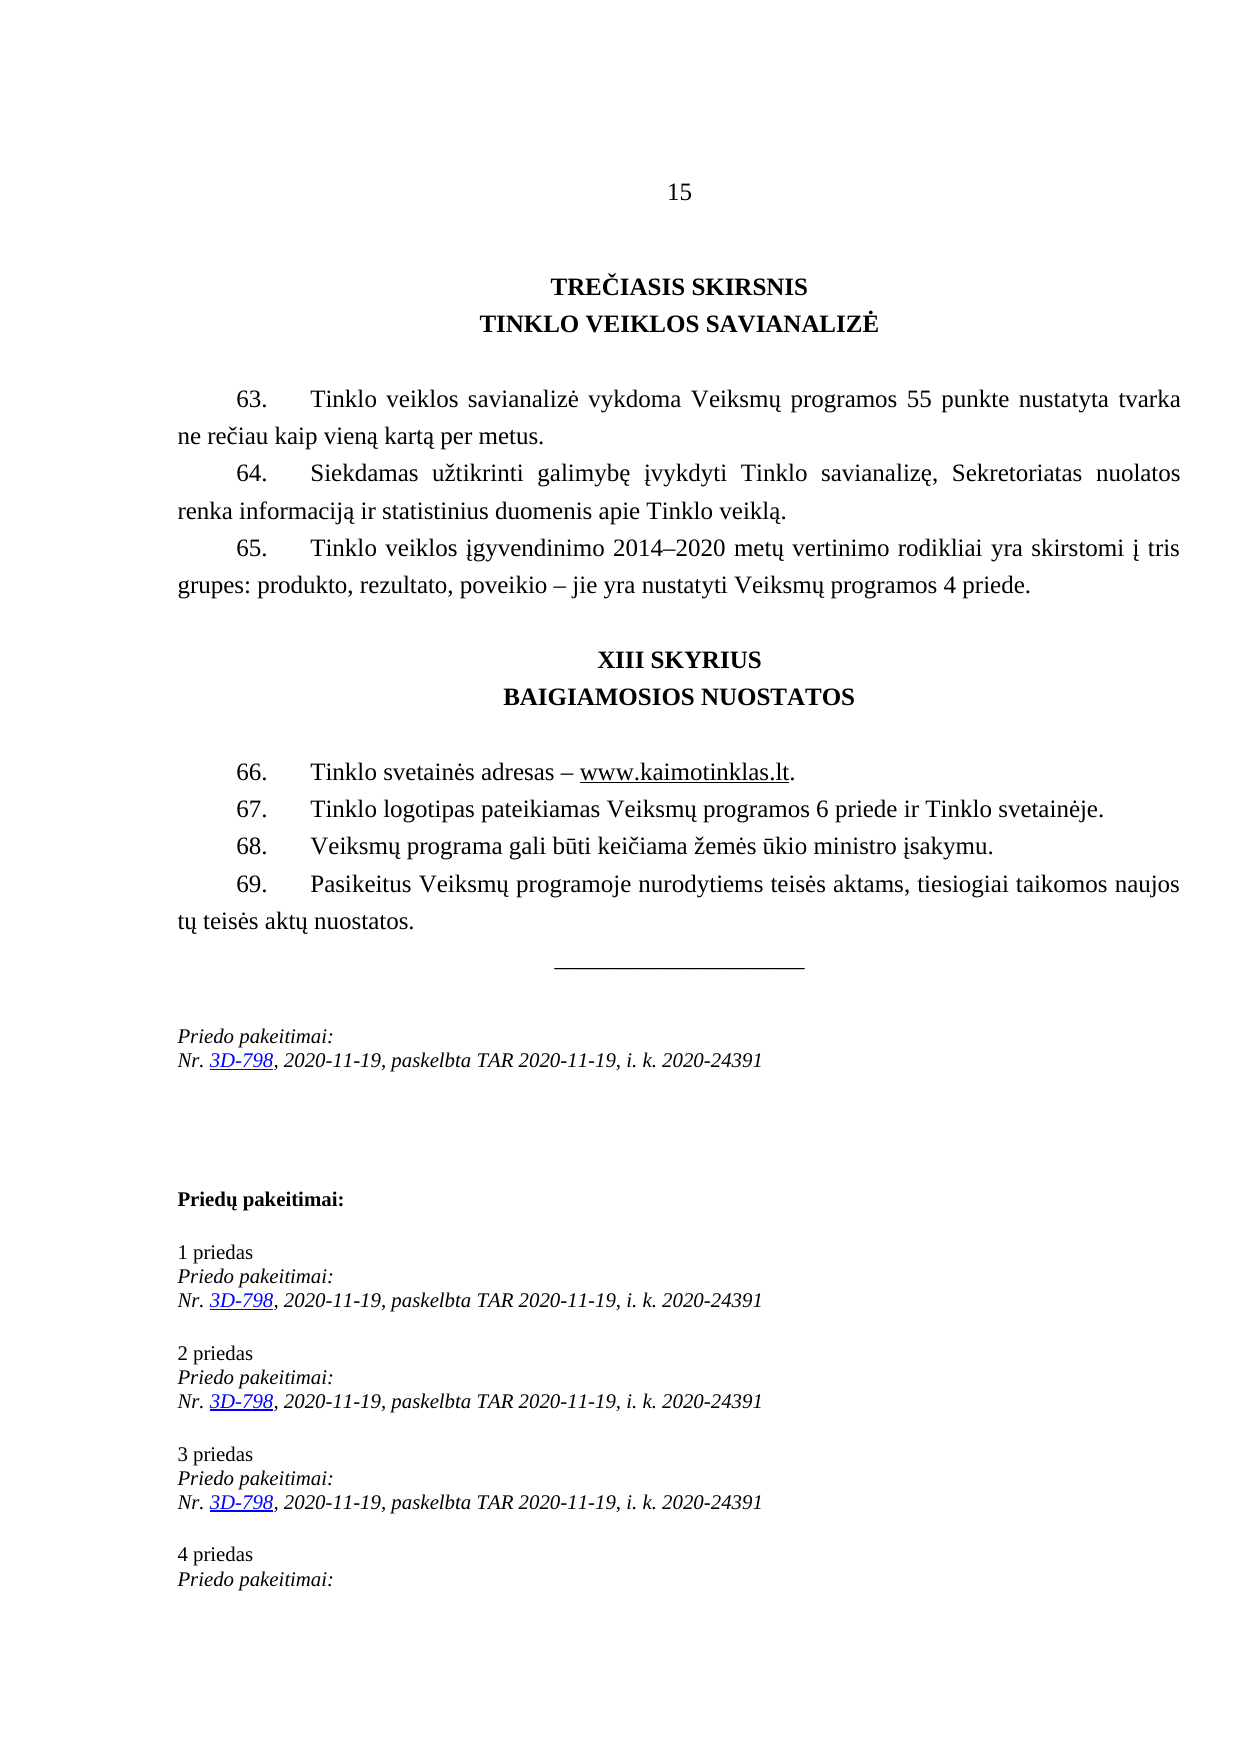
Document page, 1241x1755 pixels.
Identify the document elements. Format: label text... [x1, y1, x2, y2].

text Priedo pakeitimai: [177, 1566, 1181, 1591]
text xiii SKYRIUS [177, 645, 1181, 674]
text Nr. 3D-798, 2020-11-19, paskelbta TAR 2020-11-19, i. k. 2020-24391 [177, 1288, 1181, 1312]
text 69. Pasikeitus Veiksmų programoje nurodytiems teisės aktams, tiesiogiai taikomos naujos tų teisės aktų nuostatos. [177, 869, 1181, 935]
text 4 priedas [177, 1542, 1181, 1566]
text Priedo pakeitimai: [177, 1364, 1181, 1389]
text 65. Tinklo veiklos įgyvendinimo 2014–2020 metų vertinimo rodikliai yra skirstomi į tris grupes: produkto, rezultato, poveikio – jie yra nustatyti Veiksmų programos 4 priede. [177, 533, 1181, 599]
text 1 priedas [177, 1239, 1181, 1264]
text Priedo pakeitimai: [177, 1264, 1181, 1288]
text 2 priedas [177, 1341, 1181, 1364]
text TREČIASIS SKIRSNIS [177, 272, 1181, 301]
text Priedo pakeitimai: [177, 1466, 1181, 1489]
text Priedo pakeitimai: [177, 1024, 1181, 1048]
text Priedų pakeitimai: [177, 1187, 1181, 1211]
text ____________________ [177, 943, 1181, 972]
text BAIGIAMOSIOS NUOSTATOS [177, 682, 1181, 711]
text 67. Tinklo logotipas pateikiamas Veiksmų programos 6 priede ir Tinklo svetainėje. [177, 794, 1181, 823]
text 64. Siekdamas užtikrinti galimybę įvykdyti Tinklo savianalizę, Sekretoriatas nuolatos renka informaciją ir statistinius duomenis apie Tinklo veiklą. [177, 458, 1181, 524]
text Nr. 3D-798, 2020-11-19, paskelbta TAR 2020-11-19, i. k. 2020-24391 [177, 1389, 1181, 1413]
text 66. Tinklo svetainės adresas – www.kaimotinklas.lt. [177, 757, 1181, 786]
text 68. Veiksmų programa gali būti keičiama žemės ūkio ministro įsakymu. [177, 831, 1181, 860]
text 3 priedas [177, 1441, 1181, 1466]
text Nr. 3D-798, 2020-11-19, paskelbta TAR 2020-11-19, i. k. 2020-24391 [177, 1489, 1181, 1514]
text 63. Tinklo veiklos savianalizė vykdoma Veiksmų programos 55 punkte nustatyta tvarka ne rečiau kaip vieną kartą per metus. [177, 384, 1181, 450]
text Nr. 3D-798, 2020-11-19, paskelbta TAR 2020-11-19, i. k. 2020-24391 [177, 1048, 1181, 1072]
text TINKLO VEIKLOS SAVIANALIZĖ [177, 309, 1181, 338]
